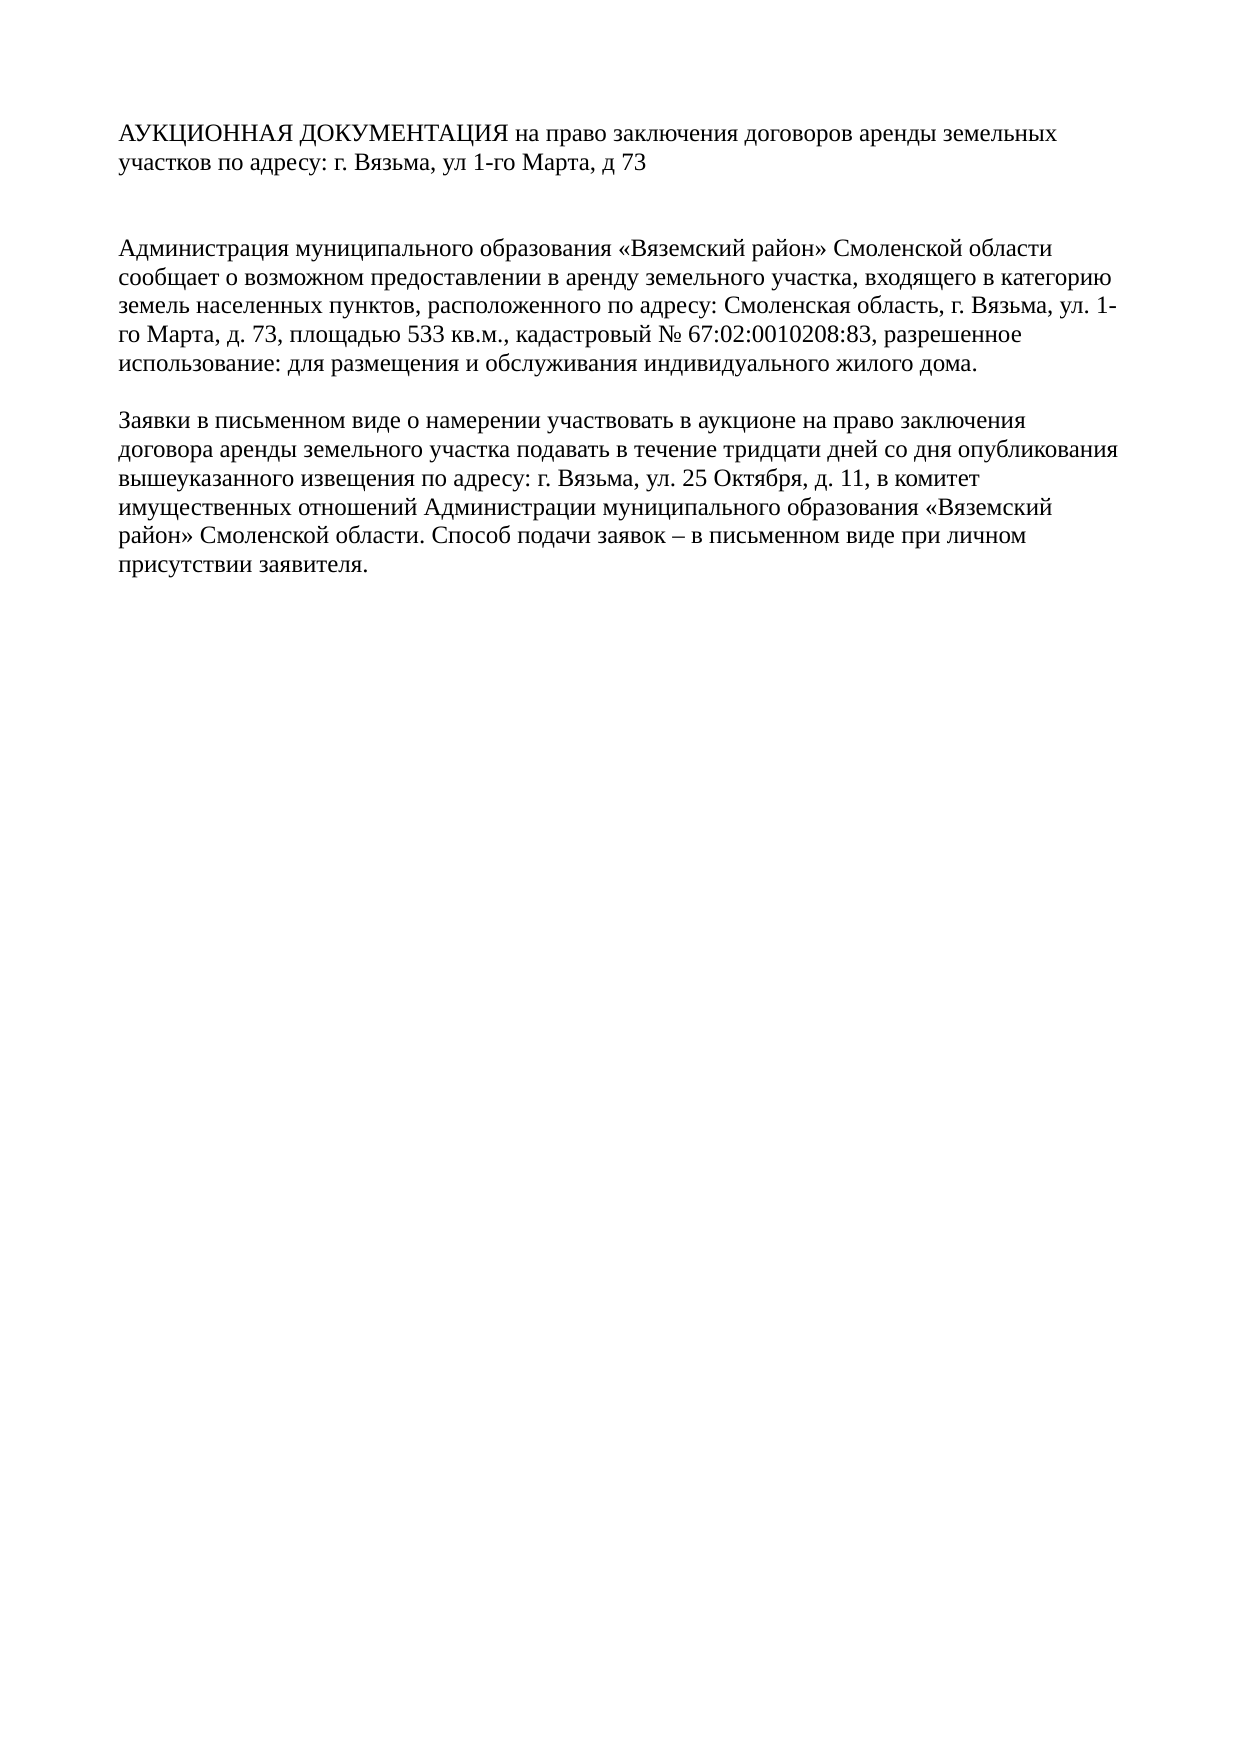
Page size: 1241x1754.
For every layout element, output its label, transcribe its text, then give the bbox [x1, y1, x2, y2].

text АУКЦИОННАЯ ДОКУМЕНТАЦИЯ на право заключения договоров аренды земельных участков по адресу: г. Вязьма, ул 1-го Марта, д 73 [118, 118, 1122, 176]
text Заявки в письменном виде о намерении участвовать в аукционе на право заключения договора аренды земельного участка подавать в течение тридцати дней со дня опубликования вышеуказанного извещения по адресу: г. Вязьма, ул. 25 Октября, д. 11, в комитет имущественных отношений Администрации муниципального образования «Вяземский район» Смоленской области. Способ подачи заявок – в письменном виде при личном присутствии заявителя. [118, 406, 1122, 578]
text Администрация муниципального образования «Вяземский район» Смоленской области сообщает о возможном предоставлении в аренду земельного участка, входящего в категорию земель населенных пунктов, расположенного по адресу: Смоленская область, г. Вязьма, ул. 1-го Марта, д. 73, площадью 533 кв.м., кадастровый № 67:02:0010208:83, разрешенное использование: для размещения и обслуживания индивидуального жилого дома. [118, 233, 1122, 377]
